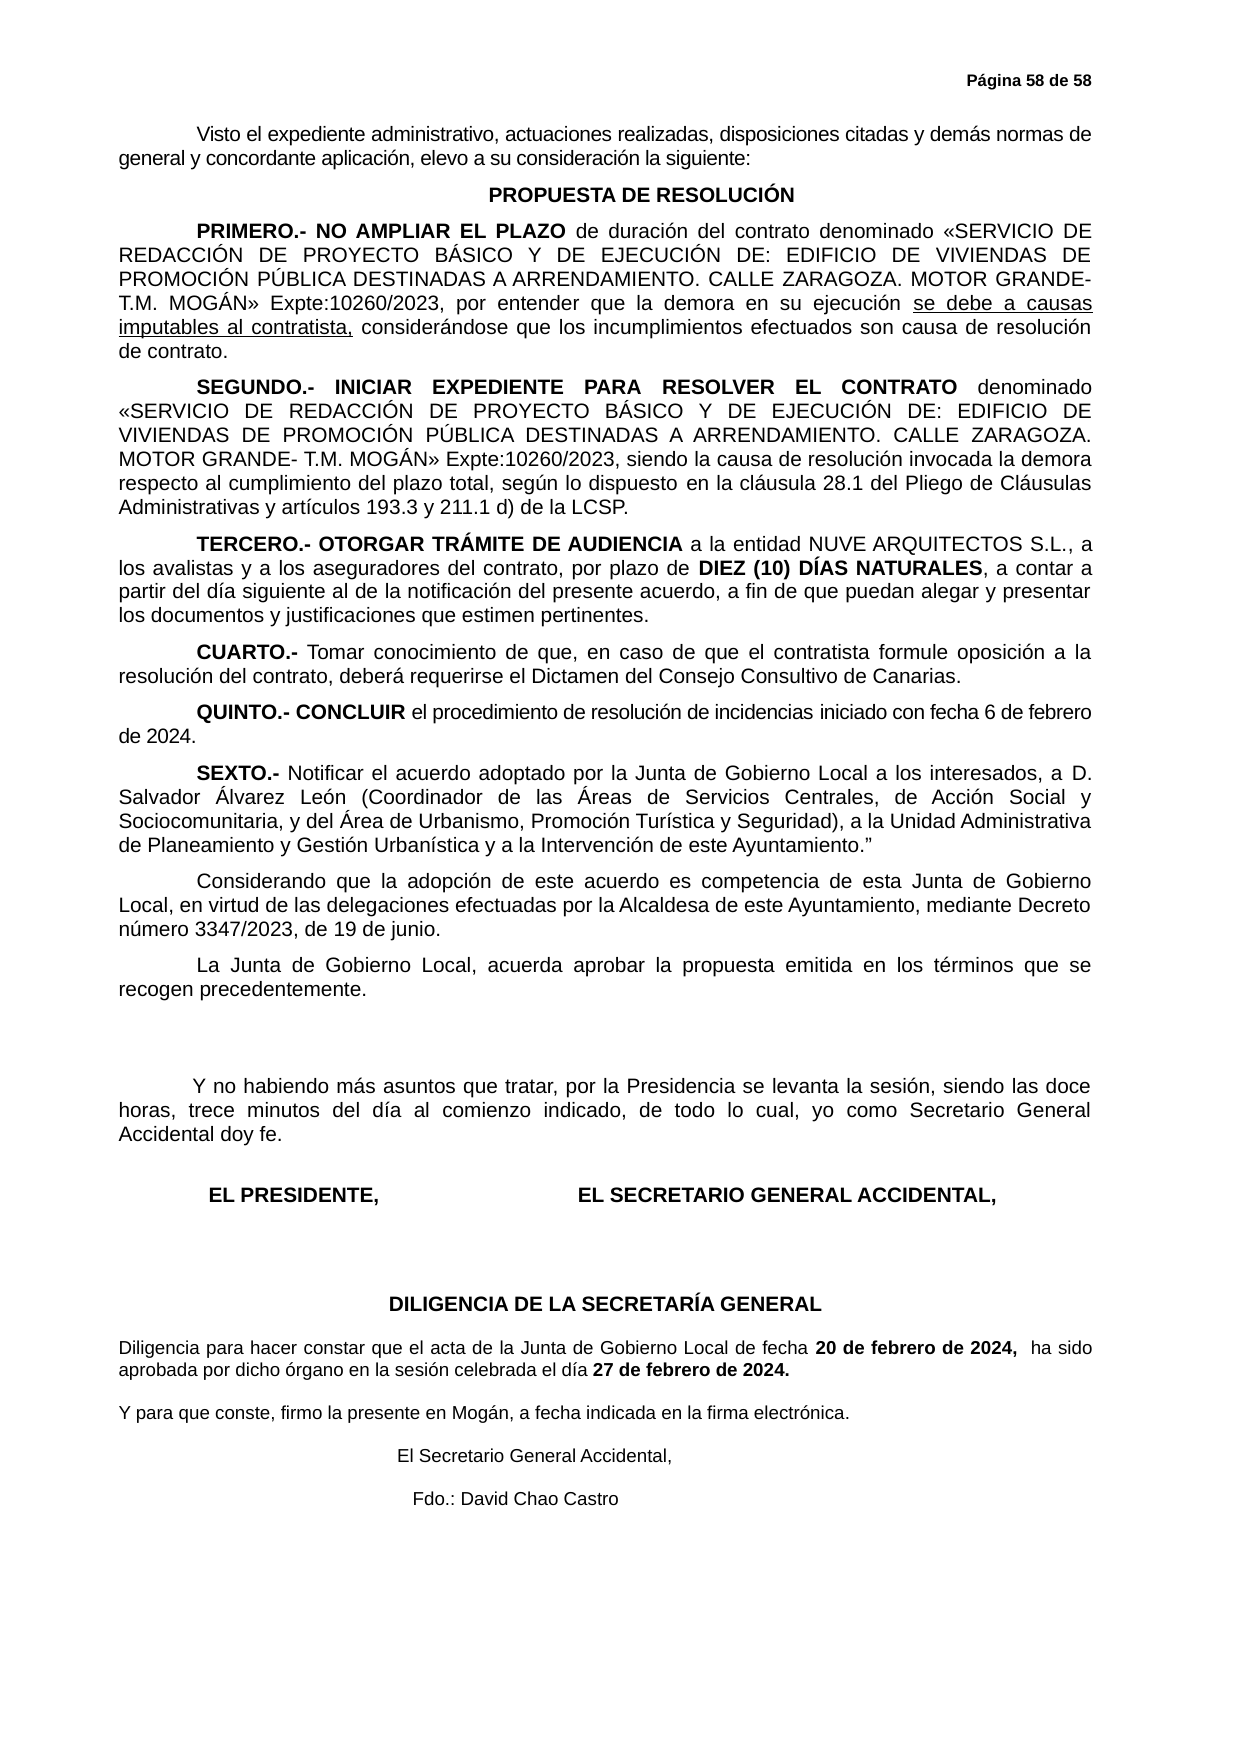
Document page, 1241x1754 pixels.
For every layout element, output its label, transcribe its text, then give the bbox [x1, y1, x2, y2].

text Visto el expediente administrativo, actuaciones realizadas, disposiciones citadas y demás normas de general y concordante aplicación, elevo a su consideración la siguiente: [118, 122, 1092, 170]
text PRIMERO.- NO AMPLIAR EL PLAZO de duración del contrato denominado «SERVICIO DE REDACCIÓN DE PROYECTO BÁSICO Y DE EJECUCIÓN DE: EDIFICIO DE VIVIENDAS DE PROMOCIÓN PÚBLICA DESTINADAS A ARRENDAMIENTO. CALLE ZARAGOZA. MOTOR GRANDE- T.M. MOGÁN» Expte:10260/2023, por entender que la demora en su ejecución se debe a causas imputables al contratista, considerándose que los incumplimientos efectuados son causa de resolución de contrato. [118, 219, 1092, 363]
text EL PRESIDENTE, EL SECRETARIO GENERAL ACCIDENTAL, [118, 1158, 1092, 1206]
text QUINTO.- CONCLUIR el procedimiento de resolución de incidencias iniciado con fecha 6 de febrero de 2024. [118, 700, 1092, 748]
text CUARTO.- Tomar conocimiento de que, en caso de que el contratista formule oposición a la resolución del contrato, deberá requerirse el Dictamen del Consejo Consultivo de Canarias. [118, 640, 1092, 688]
text SEXTO.- Notificar el acuerdo adoptado por la Junta de Gobierno Local a los interesados, a D. Salvador Álvarez León (Coordinador de las Áreas de Servicios Centrales, de Acción Social y Sociocomunitaria, y del Área de Urbanismo, Promoción Turística y Seguridad), a la Unidad Administrativa de Planeamiento y Gestión Urbanística y a la Intervención de este Ayuntamiento.” [118, 761, 1092, 856]
text Y para que conste, firmo la presente en Mogán, a fecha indicada en la firma electrónica. [118, 1402, 1092, 1423]
text Y no habiendo más asuntos que tratar, por la Presidencia se levanta la sesión, siendo las doce horas, trece minutos del día al comienzo indicado, de todo lo cual, yo como Secretario General Accidental doy fe. [118, 1074, 1092, 1146]
text Fdo.: David Chao Castro [118, 1488, 1092, 1509]
text La Junta de Gobierno Local, acuerda aprobar la propuesta emitida en los términos que se recogen precedentemente. [118, 953, 1092, 1001]
text TERCERO.- OTORGAR TRÁMITE DE AUDIENCIA a la entidad NUVE ARQUITECTOS S.L., a los avalistas y a los aseguradores del contrato, por plazo de DIEZ (10) DÍAS NATURALES, a contar a partir del día siguiente al de la notificación del presente acuerdo, a fin de que puedan alegar y presentar los documentos y justificaciones que estimen pertinentes. [118, 531, 1092, 627]
text El Secretario General Accidental, [118, 1445, 1092, 1466]
text SEGUNDO.- INICIAR EXPEDIENTE PARA RESOLVER EL CONTRATO denominado «SERVICIO DE REDACCIÓN DE PROYECTO BÁSICO Y DE EJECUCIÓN DE: EDIFICIO DE VIVIENDAS DE PROMOCIÓN PÚBLICA DESTINADAS A ARRENDAMIENTO. CALLE ZARAGOZA. MOTOR GRANDE- T.M. MOGÁN» Expte:10260/2023, siendo la causa de resolución invocada la demora respecto al cumplimiento del plazo total, según lo dispuesto en la cláusula 28.1 del Pliego de Cláusulas Administrativas y artículos 193.3 y 211.1 d) de la LCSP. [118, 375, 1092, 519]
text PROPUESTA DE RESOLUCIÓN [118, 182, 1092, 206]
text Diligencia para hacer constar que el acta de la Junta de Gobierno Local de fecha 20 de febrero de 2024, ha sido aprobada por dicho órgano en la sesión celebrada el día 27 de febrero de 2024. [118, 1337, 1092, 1380]
text Considerando que la adopción de este acuerdo es competencia de esta Junta de Gobierno Local, en virtud de las delegaciones efectuadas por la Alcaldesa de este Ayuntamiento, mediante Decreto número 3347/2023, de 19 de junio. [118, 869, 1092, 941]
text DILIGENCIA DE LA SECRETARÍA GENERAL [118, 1291, 1092, 1315]
